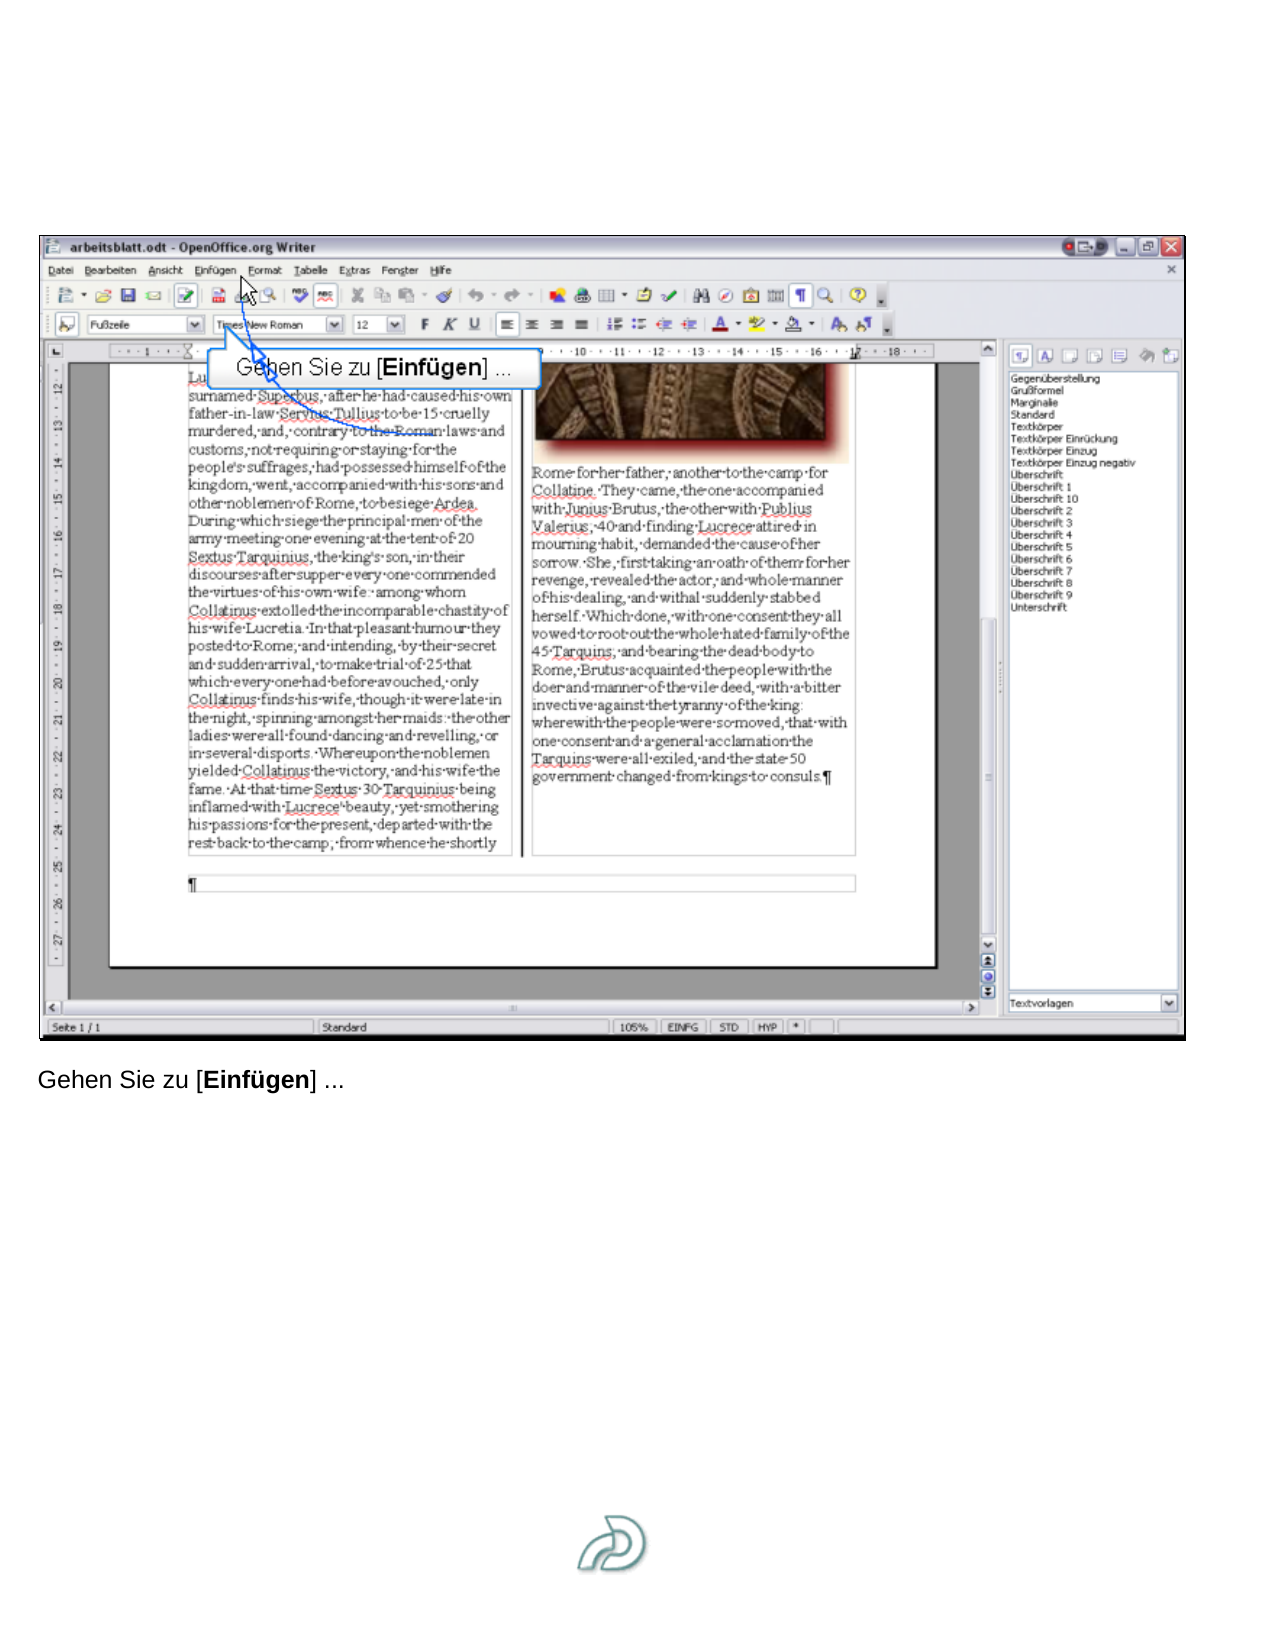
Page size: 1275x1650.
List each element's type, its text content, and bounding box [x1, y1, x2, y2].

picture [573, 1512, 651, 1575]
text Gehen Sie zu [Einfügen] ... [37, 1065, 1186, 1094]
picture [40, 236, 1184, 1038]
